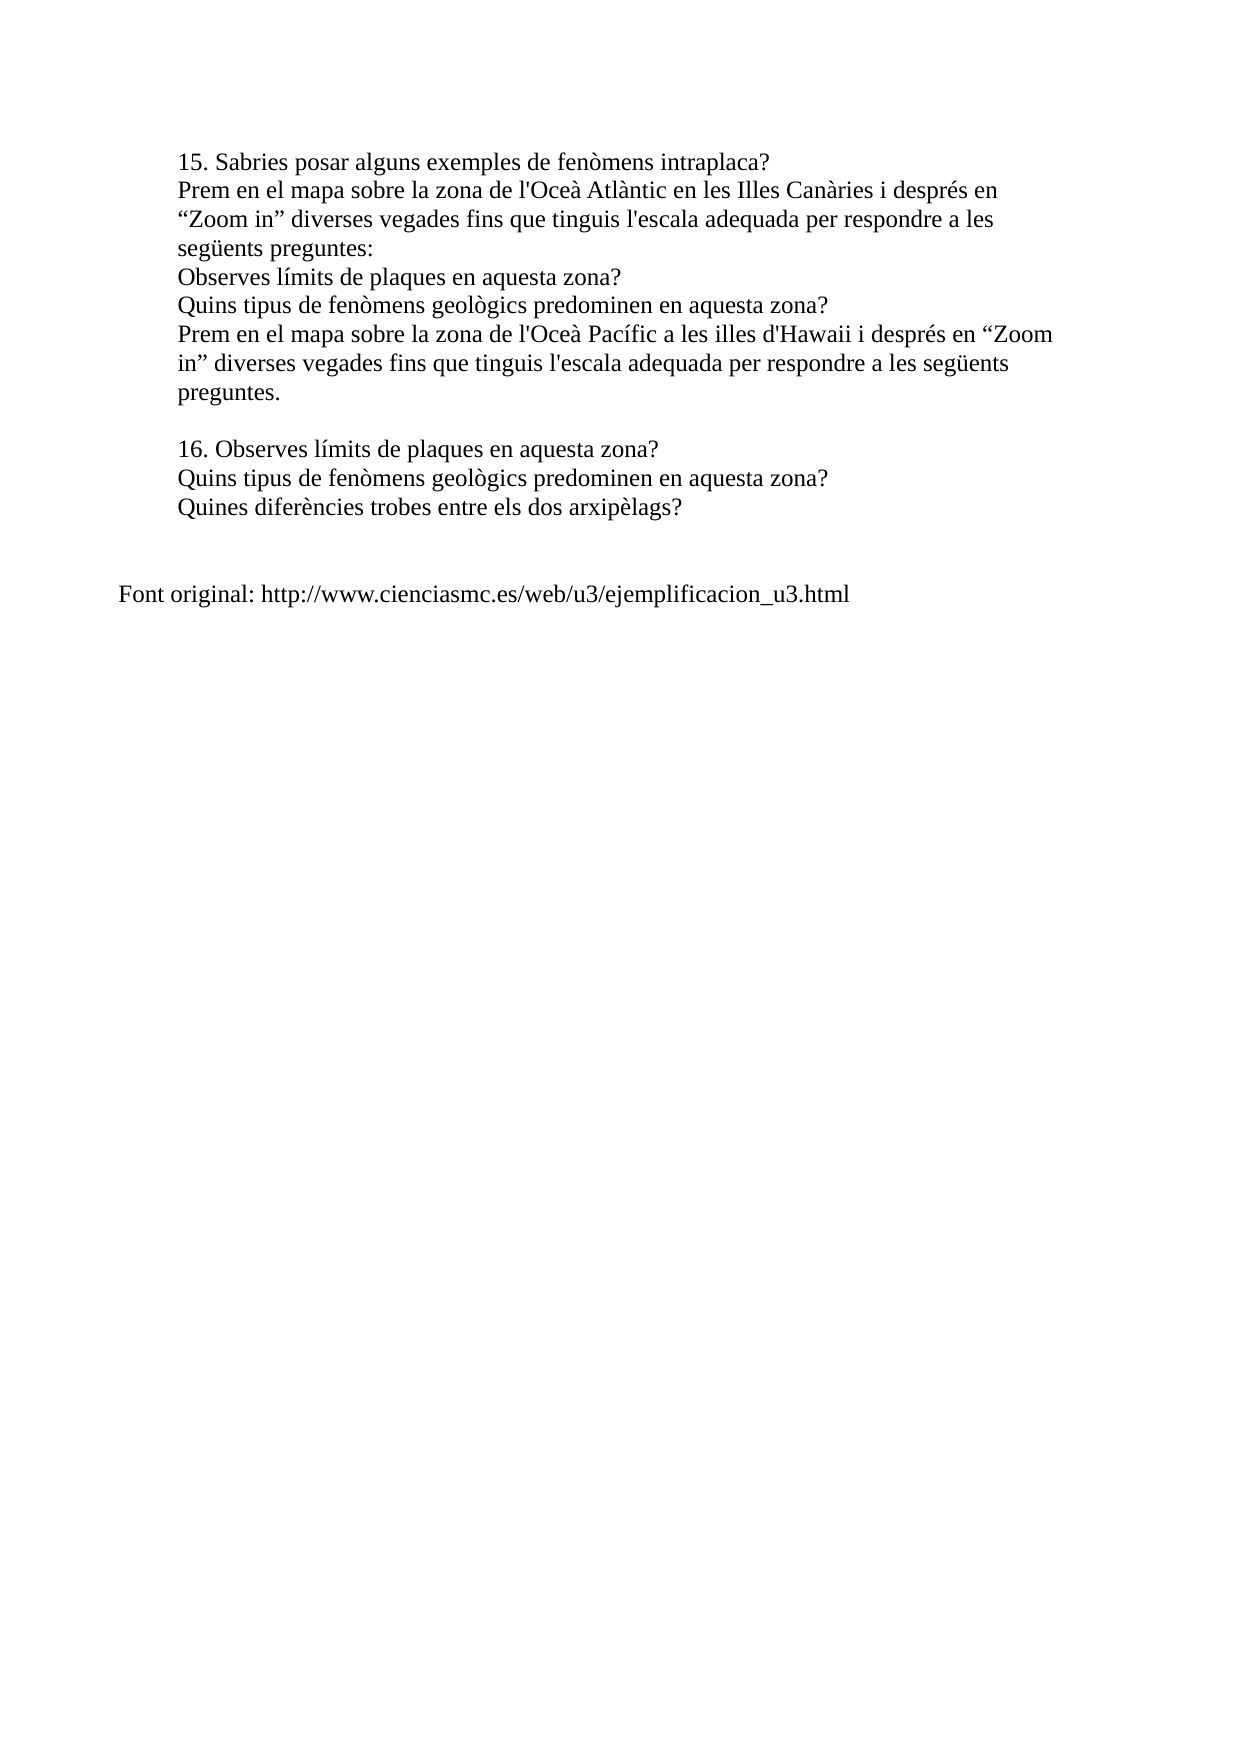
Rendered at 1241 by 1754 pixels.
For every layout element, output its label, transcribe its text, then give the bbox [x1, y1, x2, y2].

text Font original: http://www.cienciasmc.es/web/u3/ejemplificacion_u3.html [118, 579, 1122, 608]
text 15. Sabries posar alguns exemples de fenòmens intraplaca? Prem en el mapa sobre la zona de l'Oceà Atlàntic en les Illes Canàries i després en “Zoom in” diverses vegades fins que tinguis l'escala adequada per respondre a les següents preguntes: Observes límits de plaques en aquesta zona? Quins tipus de fenòmens geològics predominen en aquesta zona? Prem en el mapa sobre la zona de l'Oceà Pacífic a les illes d'Hawaii i després en “Zoom in” diverses vegades fins que tinguis l'escala adequada per respondre a les següents preguntes. 16. Observes límits de plaques en aquesta zona? Quins tipus de fenòmens geològics predominen en aquesta zona? Quines diferències trobes entre els dos arxipèlags? [177, 118, 1063, 521]
